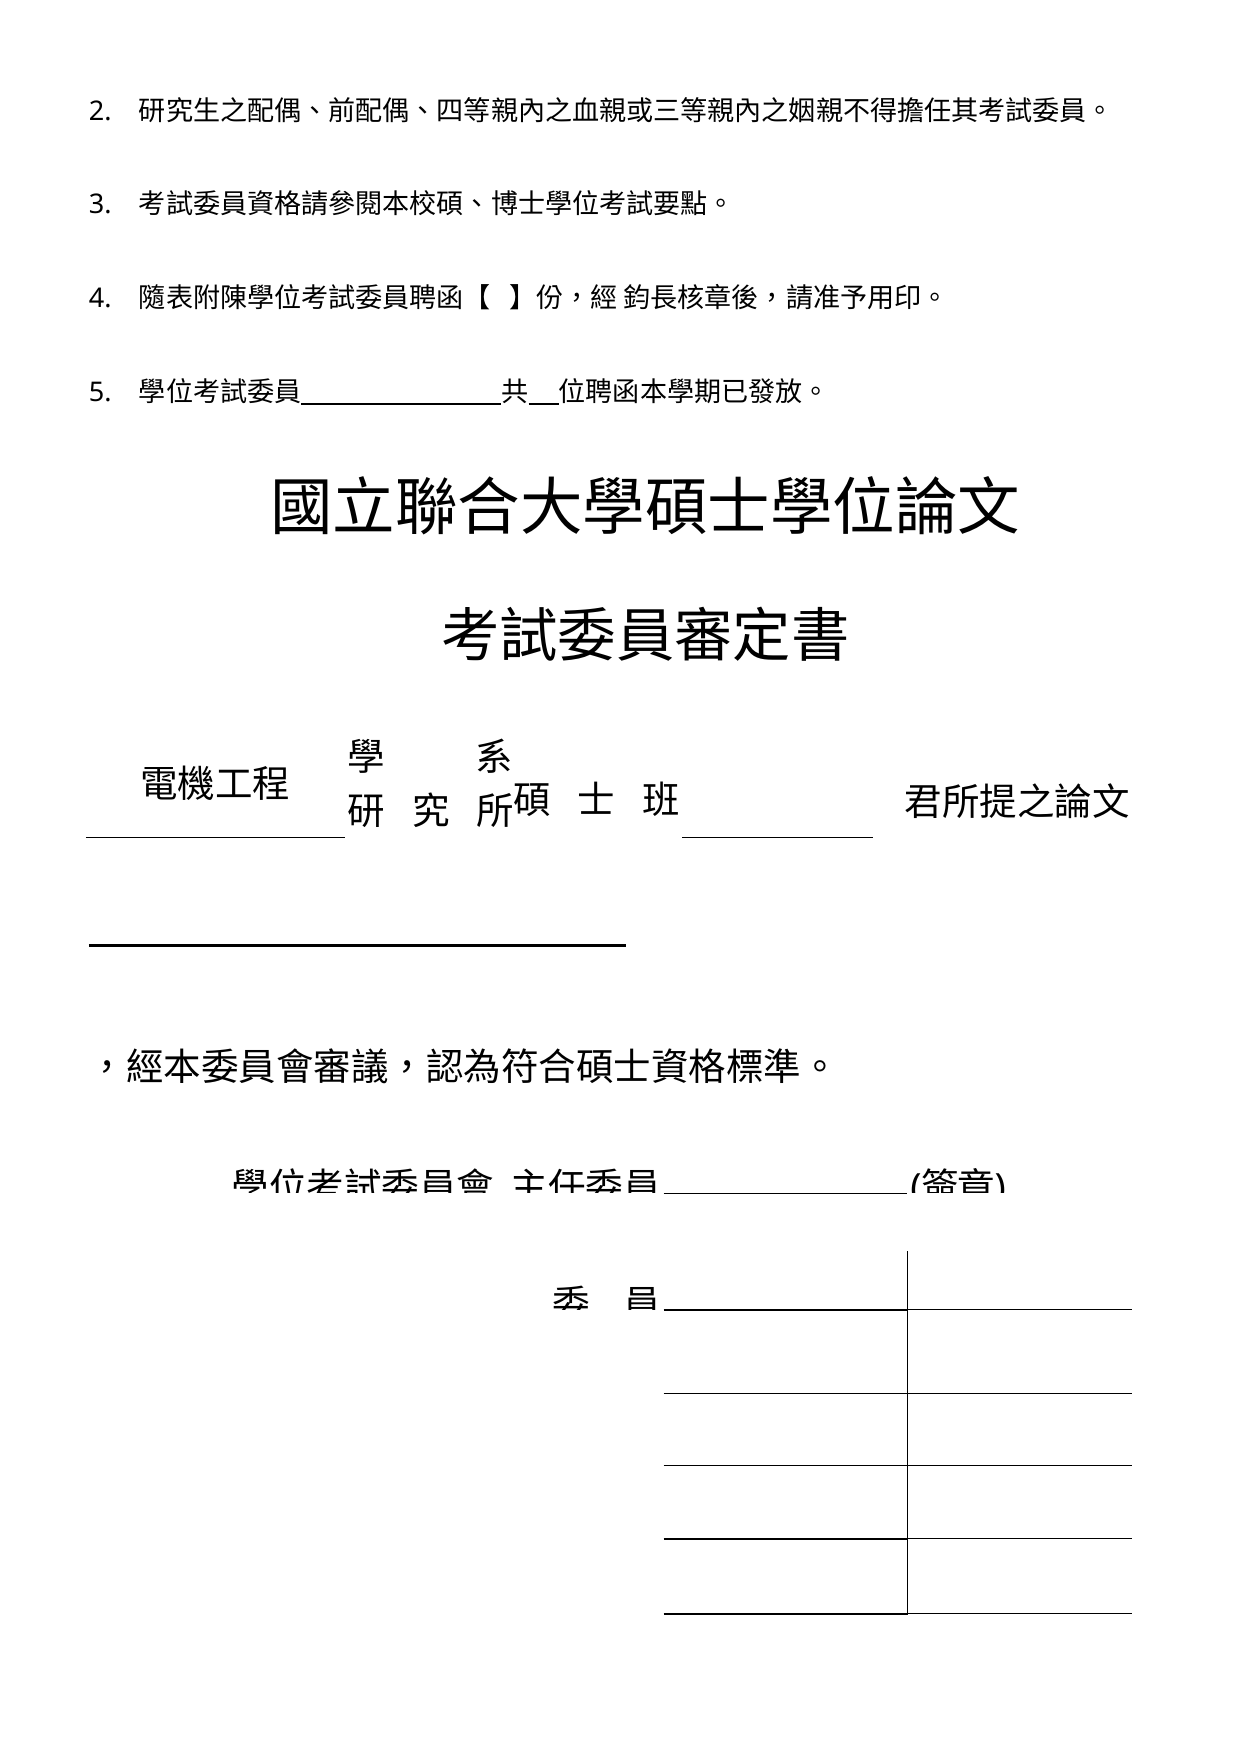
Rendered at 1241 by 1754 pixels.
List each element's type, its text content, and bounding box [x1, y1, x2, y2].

table_cell [908, 1251, 1132, 1309]
table_cell [86, 1538, 663, 1613]
table_cell [664, 1394, 907, 1465]
table_cell [664, 1194, 907, 1251]
text 考試委員審定書 [139, 574, 1152, 687]
table_cell [664, 1311, 907, 1392]
table_cell [86, 1085, 1132, 1115]
table_cell [86, 1115, 1132, 1134]
table_cell [86, 1193, 663, 1251]
table_cell [664, 1251, 907, 1309]
table_cell [908, 1539, 1132, 1613]
table_cell [908, 1466, 1132, 1538]
table_cell [86, 837, 1132, 876]
table_cell [908, 1310, 1132, 1392]
table_header 電機工程 [86, 724, 345, 837]
table_cell 委 員 [86, 1251, 663, 1309]
table_cell [86, 1393, 663, 1465]
table_cell [908, 1394, 1132, 1465]
table_header [682, 724, 873, 837]
table_cell ，經本委員會審議，認為符合碩士資格標準。 [86, 1027, 1132, 1085]
table_cell [664, 1134, 907, 1193]
table_cell [86, 1309, 663, 1392]
list 學位考試委員 共 位聘函本學期已發放。 [89, 352, 1152, 427]
table_cell 學位考試委員會 主任委員 [86, 1134, 663, 1193]
table_cell [86, 876, 1132, 1027]
text 國立聯合大學碩士學位論文 [139, 446, 1152, 558]
table_cell (簽章) [907, 1134, 1132, 1193]
table_header 君所提之論文 [873, 724, 1132, 837]
table_cell [907, 1193, 1132, 1251]
table_header 學 系研究所碩士班 [345, 724, 682, 837]
table_cell [86, 1465, 663, 1538]
list 研究生之配偶、前配偶、四等親內之血親或三等親內之姻親不得擔任其考試委員。 [89, 71, 1152, 146]
list 隨表附陳學位考試委員聘函【 】份，經 鈞長核章後，請准予用印。 [89, 258, 1152, 333]
list 考試委員資格請參閱本校碩、博士學位考試要點。 [89, 164, 1152, 239]
table_cell [664, 1540, 907, 1613]
table_cell [664, 1466, 907, 1538]
